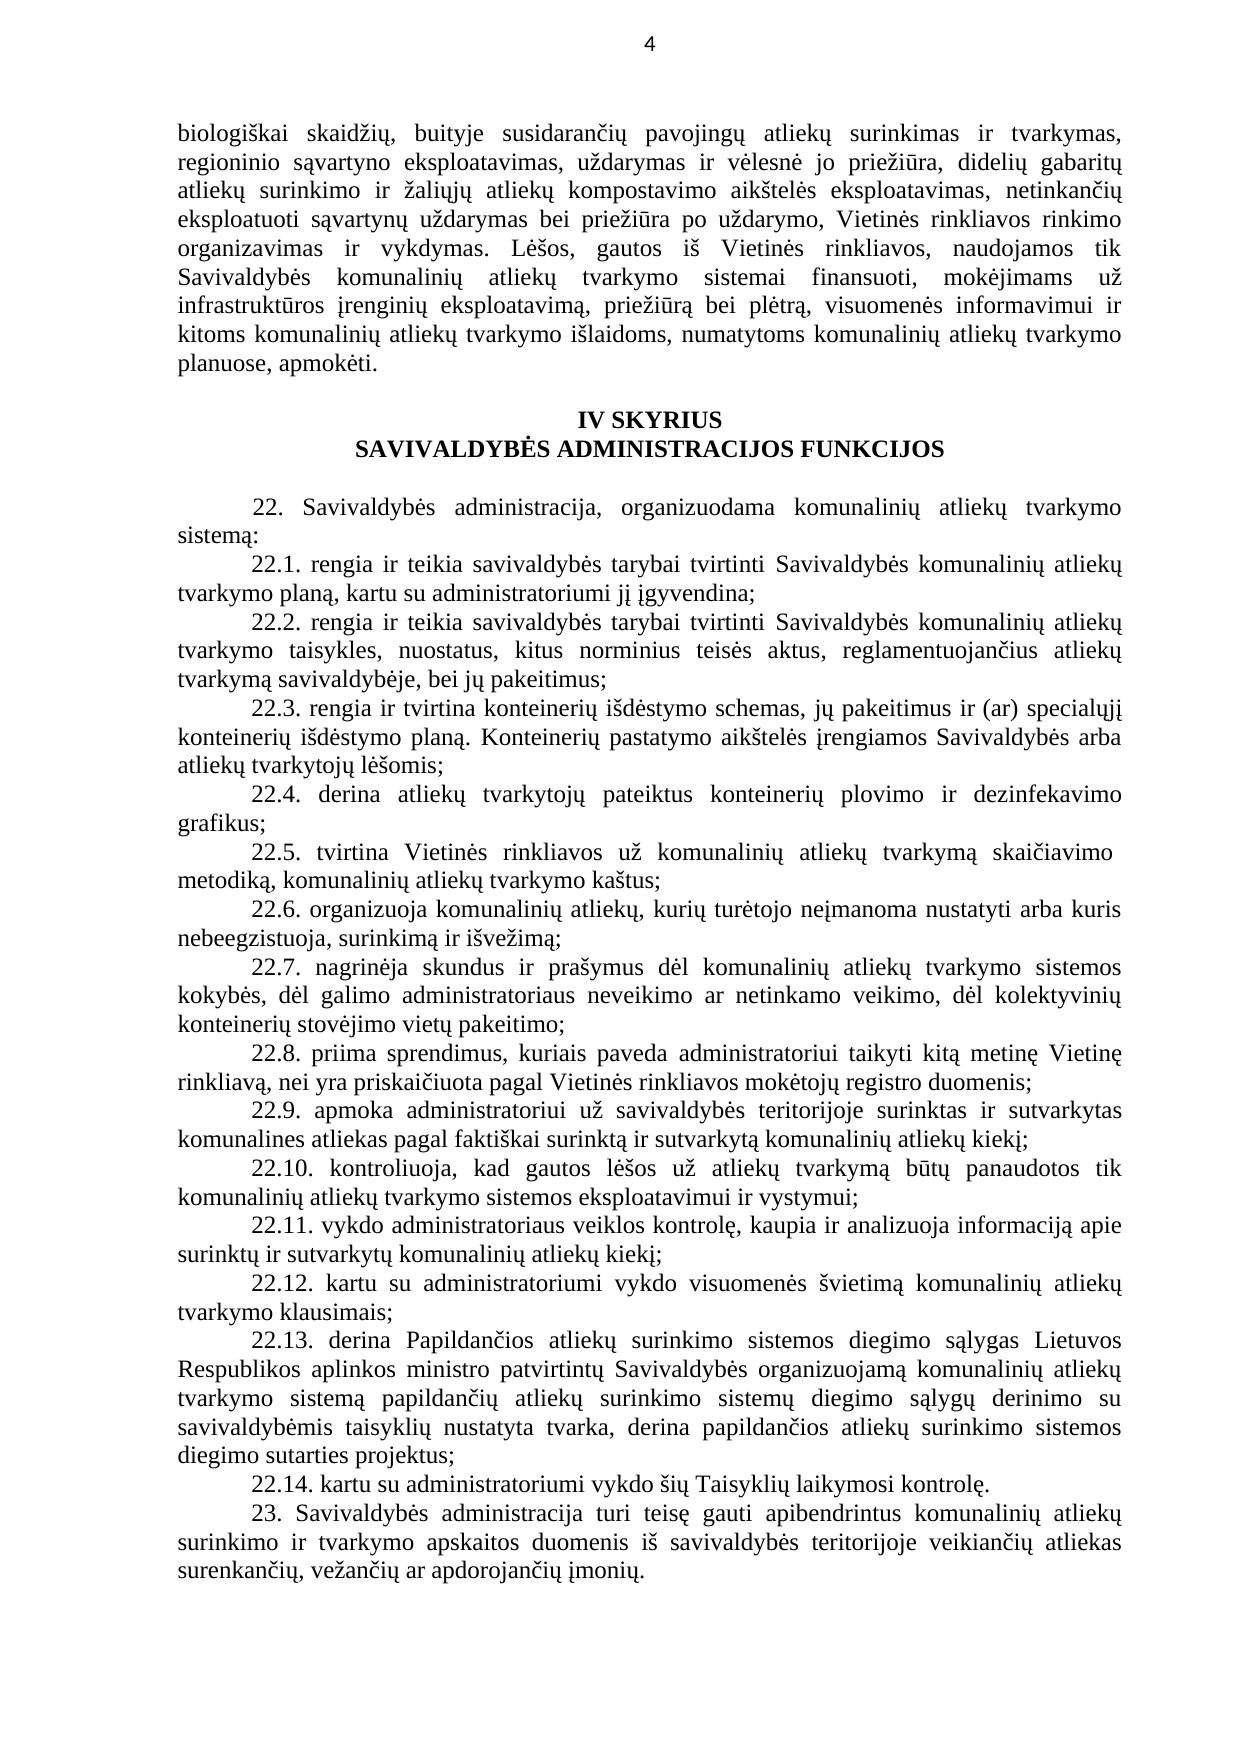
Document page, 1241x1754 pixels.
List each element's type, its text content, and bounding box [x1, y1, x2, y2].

text 22.8. priima sprendimus, kuriais paveda administratoriui taikyti kitą metinę Vietinę rinkliavą, nei yra priskaičiuota pagal Vietinės rinkliavos mokėtojų registro duomenis; [177, 1038, 1122, 1096]
text 22.5. tvirtina Vietinės rinkliavos už komunalinių atliekų tvarkymą skaičiavimo metodiką, komunalinių atliekų tvarkymo kaštus; [177, 837, 1114, 894]
text 22.7. nagrinėja skundus ir prašymus dėl komunalinių atliekų tvarkymo sistemos kokybės, dėl galimo administratoriaus neveikimo ar netinkamo veikimo, dėl kolektyvinių konteinerių stovėjimo vietų pakeitimo; [177, 952, 1122, 1038]
text 22.1. rengia ir teikia savivaldybės tarybai tvirtinti Savivaldybės komunalinių atliekų tvarkymo planą, kartu su administratoriumi jį įgyvendina; [177, 549, 1122, 607]
text 22.6. organizuoja komunalinių atliekų, kurių turėtojo neįmanoma nustatyti arba kuris nebeegzistuoja, surinkimą ir išvežimą; [177, 894, 1122, 952]
text 22. Savivaldybės administracija, organizuodama komunalinių atliekų tvarkymo sistemą: [177, 492, 1122, 549]
text 22.12. kartu su administratoriumi vykdo visuomenės švietimą komunalinių atliekų tvarkymo klausimais; [177, 1268, 1122, 1326]
text 22.3. rengia ir tvirtina konteinerių išdėstymo schemas, jų pakeitimus ir (ar) specialųjį konteinerių išdėstymo planą. Konteinerių pastatymo aikštelės įrengiamos Savivaldybės arba atliekų tvarkytojų lėšomis; [177, 693, 1122, 779]
text SAVIVALDYBĖS ADMINISTRACIJOS FUNKCIJOS [177, 434, 1122, 463]
text 22.14. kartu su administratoriumi vykdo šių Taisyklių laikymosi kontrolę. [177, 1469, 1122, 1498]
text 22.9. apmoka administratoriui už savivaldybės teritorijoje surinktas ir sutvarkytas komunalines atliekas pagal faktiškai surinktą ir sutvarkytą komunalinių atliekų kiekį; [177, 1096, 1122, 1153]
text 23. Savivaldybės administracija turi teisę gauti apibendrintus komunalinių atliekų surinkimo ir tvarkymo apskaitos duomenis iš savivaldybės teritorijoje veikiančių atliekas surenkančių, vežančių ar apdorojančių įmonių. [177, 1498, 1122, 1584]
text 22.2. rengia ir teikia savivaldybės tarybai tvirtinti Savivaldybės komunalinių atliekų tvarkymo taisykles, nuostatus, kitus norminius teisės aktus, reglamentuojančius atliekų tvarkymą savivaldybėje, bei jų pakeitimus; [177, 607, 1122, 693]
text 22.11. vykdo administratoriaus veiklos kontrolę, kaupia ir analizuoja informaciją apie surinktų ir sutvarkytų komunalinių atliekų kiekį; [177, 1211, 1122, 1268]
text IV SKYRIUS [177, 406, 1122, 434]
text 22.10. kontroliuoja, kad gautos lėšos už atliekų tvarkymą būtų panaudotos tik komunalinių atliekų tvarkymo sistemos eksploatavimui ir vystymui; [177, 1153, 1122, 1211]
text biologiškai skaidžių, buityje susidarančių pavojingų atliekų surinkimas ir tvarkymas, regioninio sąvartyno eksploatavimas, uždarymas ir vėlesnė jo priežiūra, didelių gabaritų atliekų surinkimo ir žaliųjų atliekų kompostavimo aikštelės eksploatavimas, netinkančių eksploatuoti sąvartynų uždarymas bei priežiūra po uždarymo, Vietinės rinkliavos rinkimo organizavimas ir vykdymas. Lėšos, gautos iš Vietinės rinkliavos, naudojamos tik Savivaldybės komunalinių atliekų tvarkymo sistemai finansuoti, mokėjimams už infrastruktūros įrenginių eksploatavimą, priežiūrą bei plėtrą, visuomenės informavimui ir kitoms komunalinių atliekų tvarkymo išlaidoms, numatytoms komunalinių atliekų tvarkymo planuose, apmokėti. [177, 118, 1122, 377]
text 22.13. derina Papildančios atliekų surinkimo sistemos diegimo sąlygas Lietuvos Respublikos aplinkos ministro patvirtintų Savivaldybės organizuojamą komunalinių atliekų tvarkymo sistemą papildančių atliekų surinkimo sistemų diegimo sąlygų derinimo su savivaldybėmis taisyklių nustatyta tvarka, derina papildančios atliekų surinkimo sistemos diegimo sutarties projektus; [177, 1326, 1122, 1469]
text 22.4. derina atliekų tvarkytojų pateiktus konteinerių plovimo ir dezinfekavimo grafikus; [177, 779, 1122, 837]
